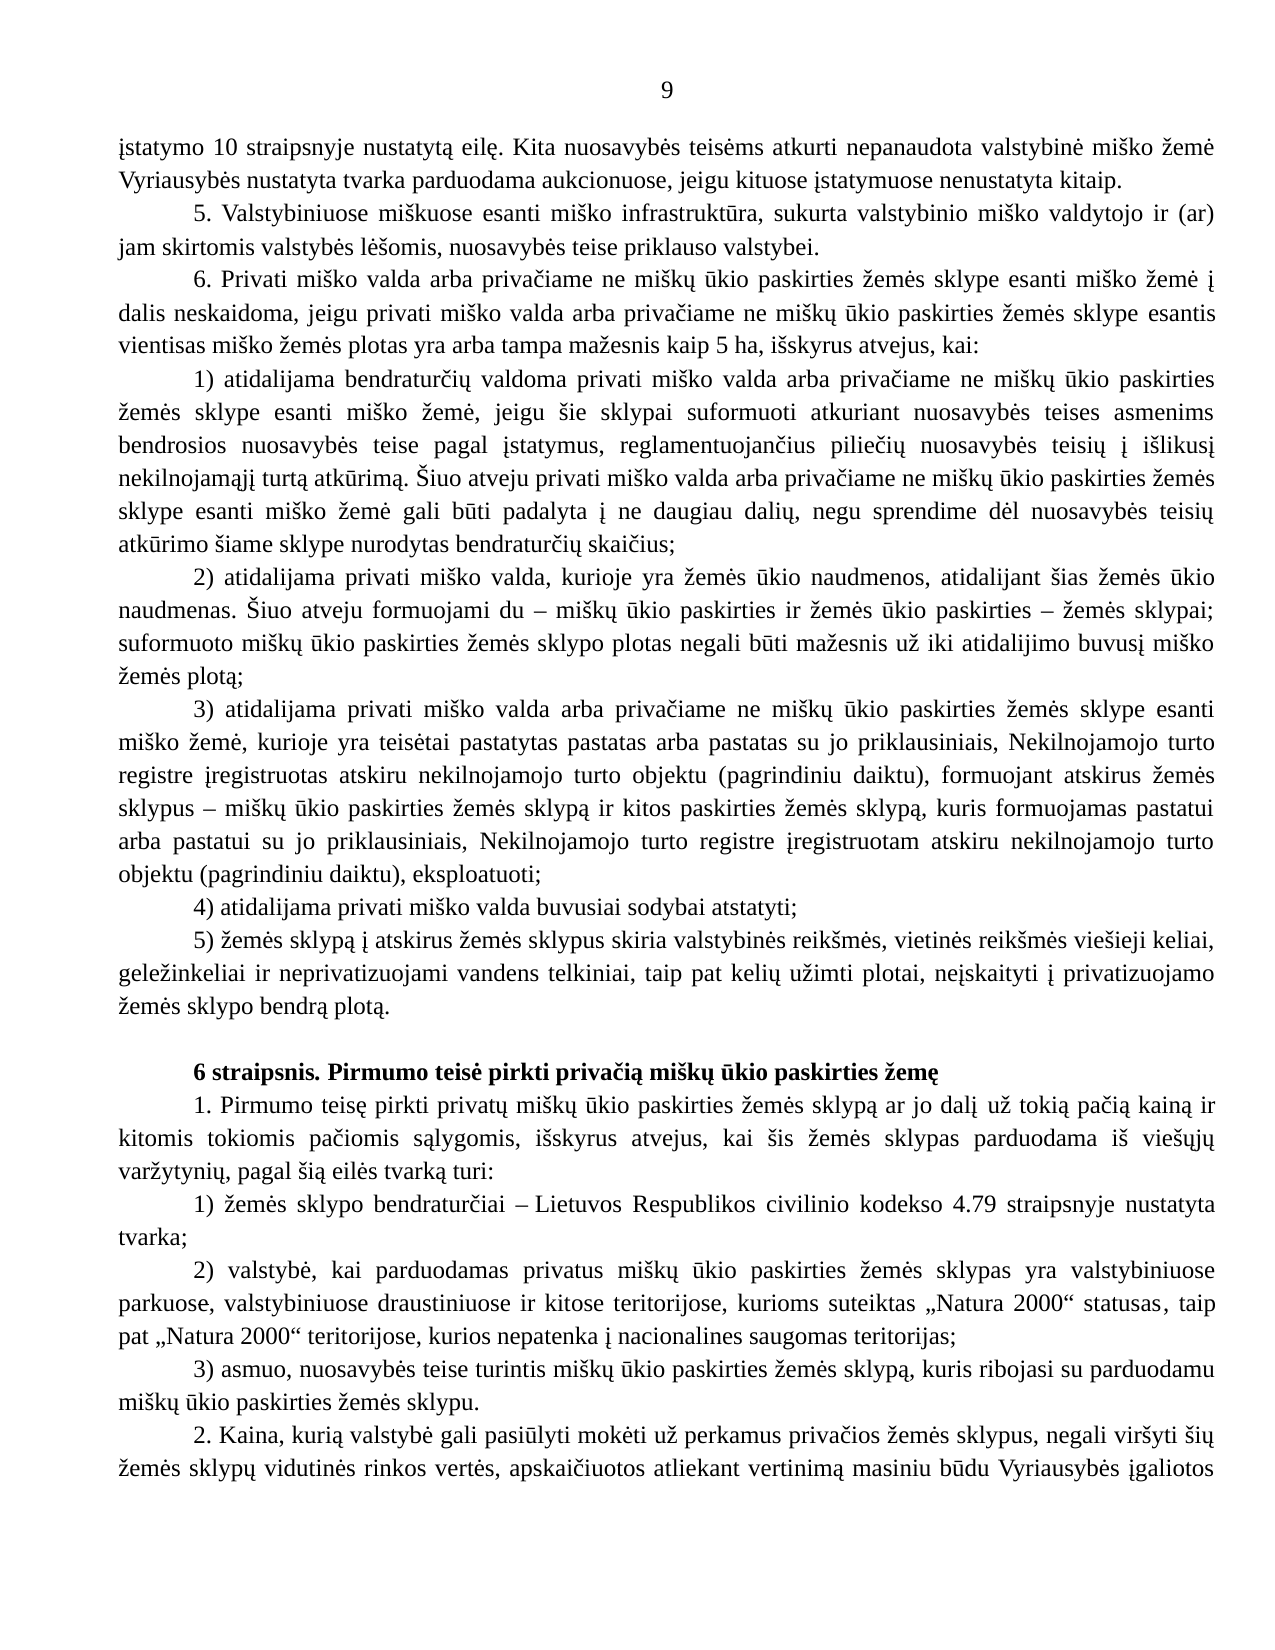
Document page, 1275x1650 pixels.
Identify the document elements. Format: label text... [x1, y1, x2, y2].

text 6. Privati miško valda arba privačiame ne miškų ūkio paskirties žemės sklype esanti miško žemė į dalis neskaidoma, jeigu privati miško valda arba privačiame ne miškų ūkio paskirties žemės sklype esantis vientisas miško žemės plotas yra arba tampa mažesnis kaip 5 ha, išskyrus atvejus, kai: [118, 264, 1216, 359]
text 6 straipsnis. Pirmumo teisė pirkti privačią miškų ūkio paskirties žemę [118, 1057, 1216, 1086]
text 1. Pirmumo teisę pirkti privatų miškų ūkio paskirties žemės sklypą ar jo dalį už tokią pačią kainą ir kitomis tokiomis pačiomis sąlygomis, išskyrus atvejus, kai šis žemės sklypas parduodama iš viešųjų varžytynių, pagal šią eilės tvarką turi: [118, 1090, 1216, 1185]
text 2. Kaina, kurią valstybė gali pasiūlyti mokėti už perkamus privačios žemės sklypus, negali viršyti šių žemės sklypų vidutinės rinkos vertės, apskaičiuotos atliekant vertinimą masiniu būdu Vyriausybės įgaliotos [118, 1420, 1216, 1482]
text 3) atidalijama privati miško valda arba privačiame ne miškų ūkio paskirties žemės sklype esanti miško žemė, kurioje yra teisėtai pastatytas pastatas arba pastatas su jo priklausiniais, Nekilnojamojo turto registre įregistruotas atskiru nekilnojamojo turto objektu (pagrindiniu daiktu), formuojant atskirus žemės sklypus – miškų ūkio paskirties žemės sklypą ir kitos paskirties žemės sklypą, kuris formuojamas pastatui arba pastatui su jo priklausiniais, Nekilnojamojo turto registre įregistruotam atskiru nekilnojamojo turto objektu (pagrindiniu daiktu), eksploatuoti; [118, 694, 1216, 888]
text 3) asmuo, nuosavybės teise turintis miškų ūkio paskirties žemės sklypą, kuris ribojasi su parduodamu miškų ūkio paskirties žemės sklypu. [118, 1354, 1216, 1416]
text įstatymo 10 straipsnyje nustatytą eilę. Kita nuosavybės teisėms atkurti nepanaudota valstybinė miško žemė Vyriausybės nustatyta tvarka parduodama aukcionuose, jeigu kituose įstatymuose nenustatyta kitaip. [118, 132, 1216, 194]
text 5. Valstybiniuose miškuose esanti miško infrastruktūra, sukurta valstybinio miško valdytojo ir (ar) jam skirtomis valstybės lėšomis, nuosavybės teise priklauso valstybei. [118, 198, 1216, 260]
text 2) atidalijama privati miško valda, kurioje yra žemės ūkio naudmenos, atidalijant šias žemės ūkio naudmenas. Šiuo atveju formuojami du – miškų ūkio paskirties ir žemės ūkio paskirties – žemės sklypai; suformuoto miškų ūkio paskirties žemės sklypo plotas negali būti mažesnis už iki atidalijimo buvusį miško žemės plotą; [118, 562, 1216, 689]
text 1) atidalijama bendraturčių valdoma privati miško valda arba privačiame ne miškų ūkio paskirties žemės sklype esanti miško žemė, jeigu šie sklypai suformuoti atkuriant nuosavybės teises asmenims bendrosios nuosavybės teise pagal įstatymus, reglamentuojančius piliečių nuosavybės teisių į išlikusį nekilnojamąjį turtą atkūrimą. Šiuo atveju privati miško valda arba privačiame ne miškų ūkio paskirties žemės sklype esanti miško žemė gali būti padalyta į ne daugiau dalių, negu sprendime dėl nuosavybės teisių atkūrimo šiame sklype nurodytas bendraturčių skaičius; [118, 364, 1216, 557]
text 2) valstybė, kai parduodamas privatus miškų ūkio paskirties žemės sklypas yra valstybiniuose parkuose, valstybiniuose draustiniuose ir kitose teritorijose, kurioms suteiktas „Natura 2000“ statusas, taip pat „Natura 2000“ teritorijose, kurios nepatenka į nacionalines saugomas teritorijas; [118, 1255, 1216, 1350]
text 4) atidalijama privati miško valda buvusiai sodybai atstatyti; [118, 892, 1216, 921]
text 5) žemės sklypą į atskirus žemės sklypus skiria valstybinės reikšmės, vietinės reikšmės viešieji keliai, geležinkeliai ir neprivatizuojami vandens telkiniai, taip pat kelių užimti plotai, neįskaityti į privatizuojamo žemės sklypo bendrą plotą. [118, 925, 1216, 1020]
text 1) žemės sklypo bendraturčiai – Lietuvos Respublikos civilinio kodekso 4.79 straipsnyje nustatyta tvarka; [118, 1189, 1216, 1251]
